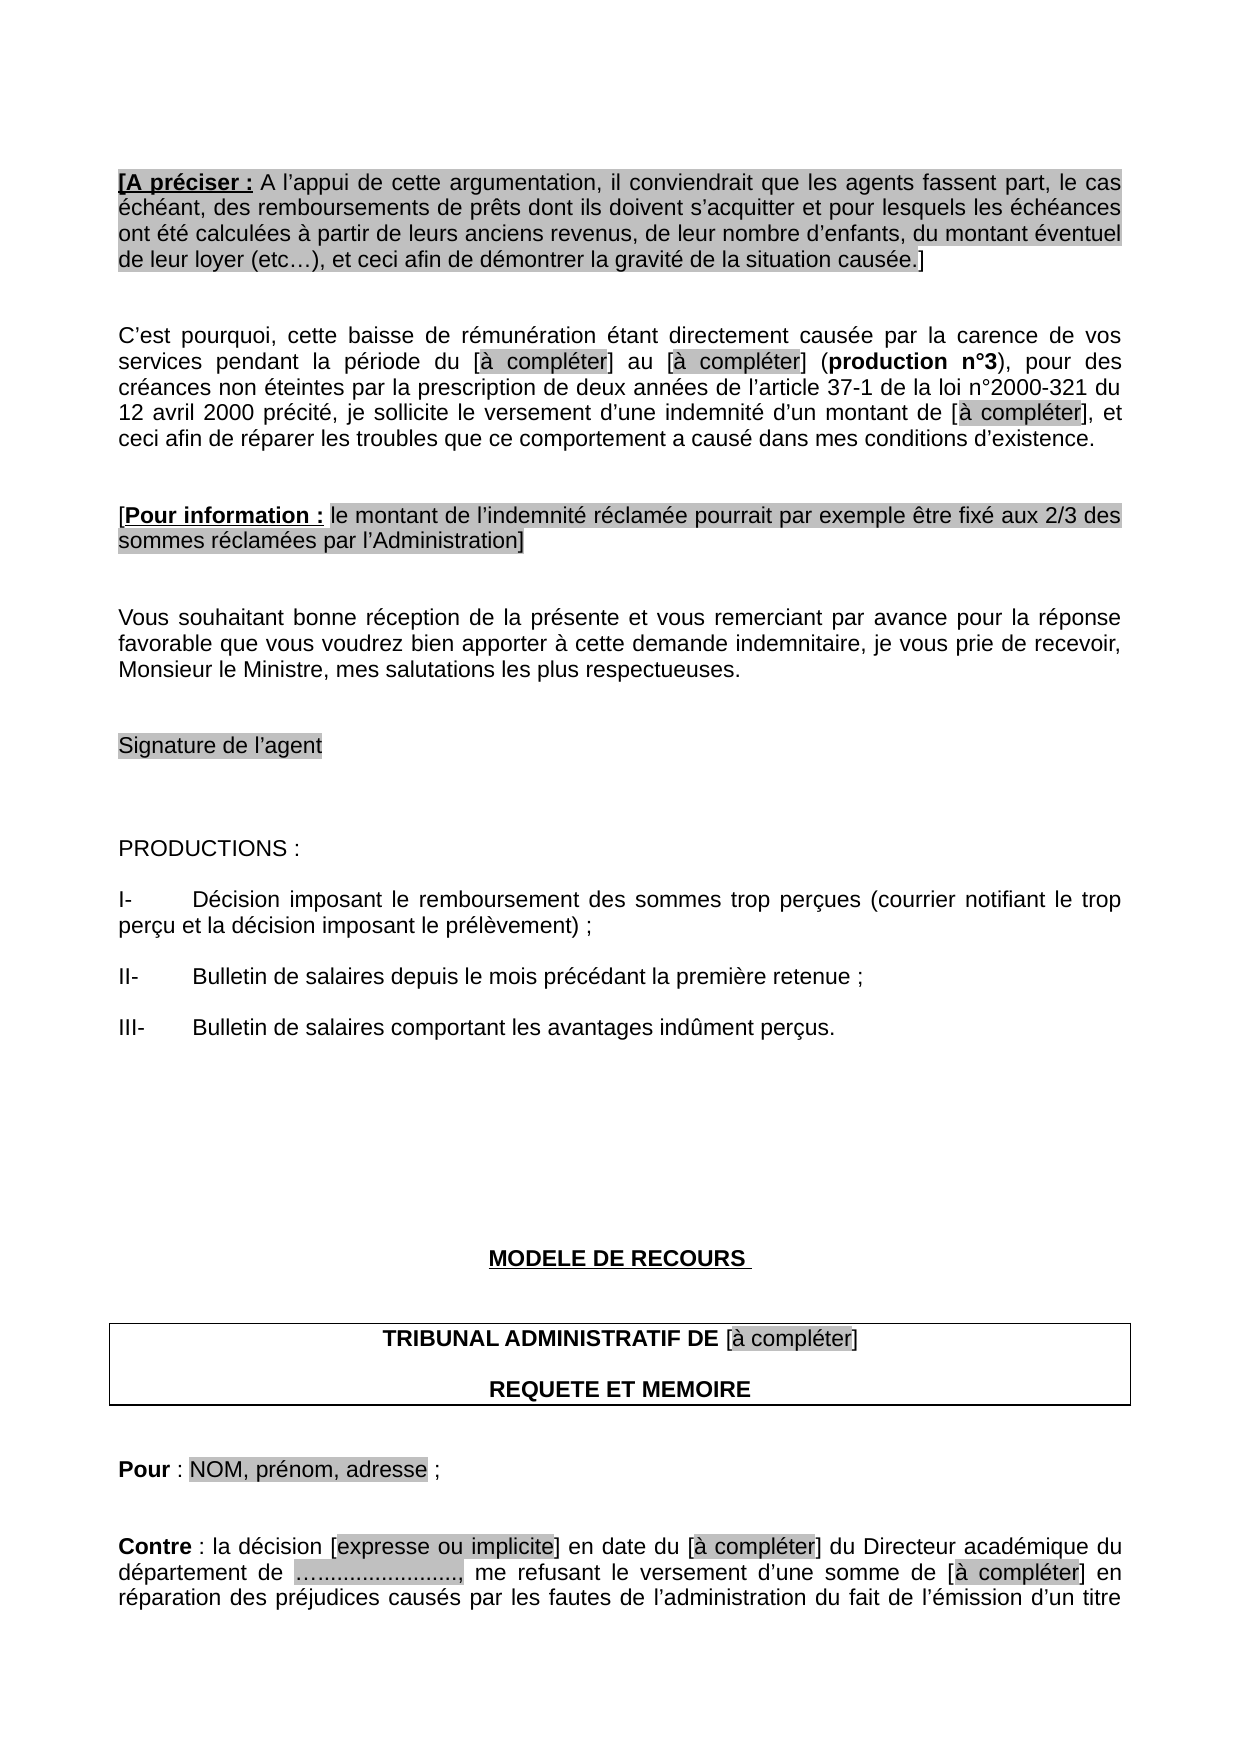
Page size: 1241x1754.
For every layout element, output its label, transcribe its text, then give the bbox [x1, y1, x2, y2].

text PRODUCTIONS : [118, 836, 1122, 861]
text MODELE DE RECOURS [118, 1246, 1122, 1271]
text C’est pourquoi, cette baisse de rémunération étant directement causée par la carence de vos services pendant la période du [à compléter] au [à compléter] (production n°3), pour des créances non éteintes par la prescription de deux années de l’article 37-1 de la loi n°2000-321 du 12 avril 2000 précité, je sollicite le versement d’une indemnité d’un montant de [à compléter], et ceci afin de réparer les troubles que ce comportement a causé dans mes conditions d’existence. [118, 323, 1122, 451]
text Pour : NOM, prénom, adresse ; [118, 1457, 1122, 1482]
text [Pour information : le montant de l’indemnité réclamée pourrait par exemple être fixé aux 2/3 des sommes réclamées par l’Administration] [118, 502, 1122, 554]
list Bulletin de salaires comportant les avantages indûment perçus. [118, 1015, 1122, 1041]
text TRIBUNAL ADMINISTRATIF DE [à compléter] [110, 1324, 1130, 1351]
text Contre : la décision [expresse ou implicite] en date du [à compléter] du Directeur académique du département de …......................, me refusant le versement d’une somme de [à compléter] en réparation des préjudices causés par les fautes de l’administration du fait de l’émission d’un titre [118, 1534, 1122, 1611]
text Vous souhaitant bonne réception de la présente et vous remerciant par avance pour la réponse favorable que vous voudrez bien apporter à cette demande indemnitaire, je vous prie de recevoir, Monsieur le Ministre, mes salutations les plus respectueuses. [118, 605, 1122, 682]
text REQUETE ET MEMOIRE [110, 1374, 1130, 1404]
list [A préciser : A l’appui de cette argumentation, il conviendrait que les agents fassent part, le cas échéant, des remboursements de prêts dont ils doivent s’acquitter et pour lesquels les échéances ont été calculées à partir de leurs anciens revenus, de leur nombre d’enfants, du montant éventuel de leur loyer (etc…), et ceci afin de démontrer la gravité de la situation causée.] [118, 169, 1122, 272]
text Signature de l’agent [118, 733, 1122, 759]
list Bulletin de salaires depuis le mois précédant la première retenue ; [118, 964, 1122, 989]
list Décision imposant le remboursement des sommes trop perçues (courrier notifiant le trop perçu et la décision imposant le prélèvement) ; [118, 887, 1122, 938]
